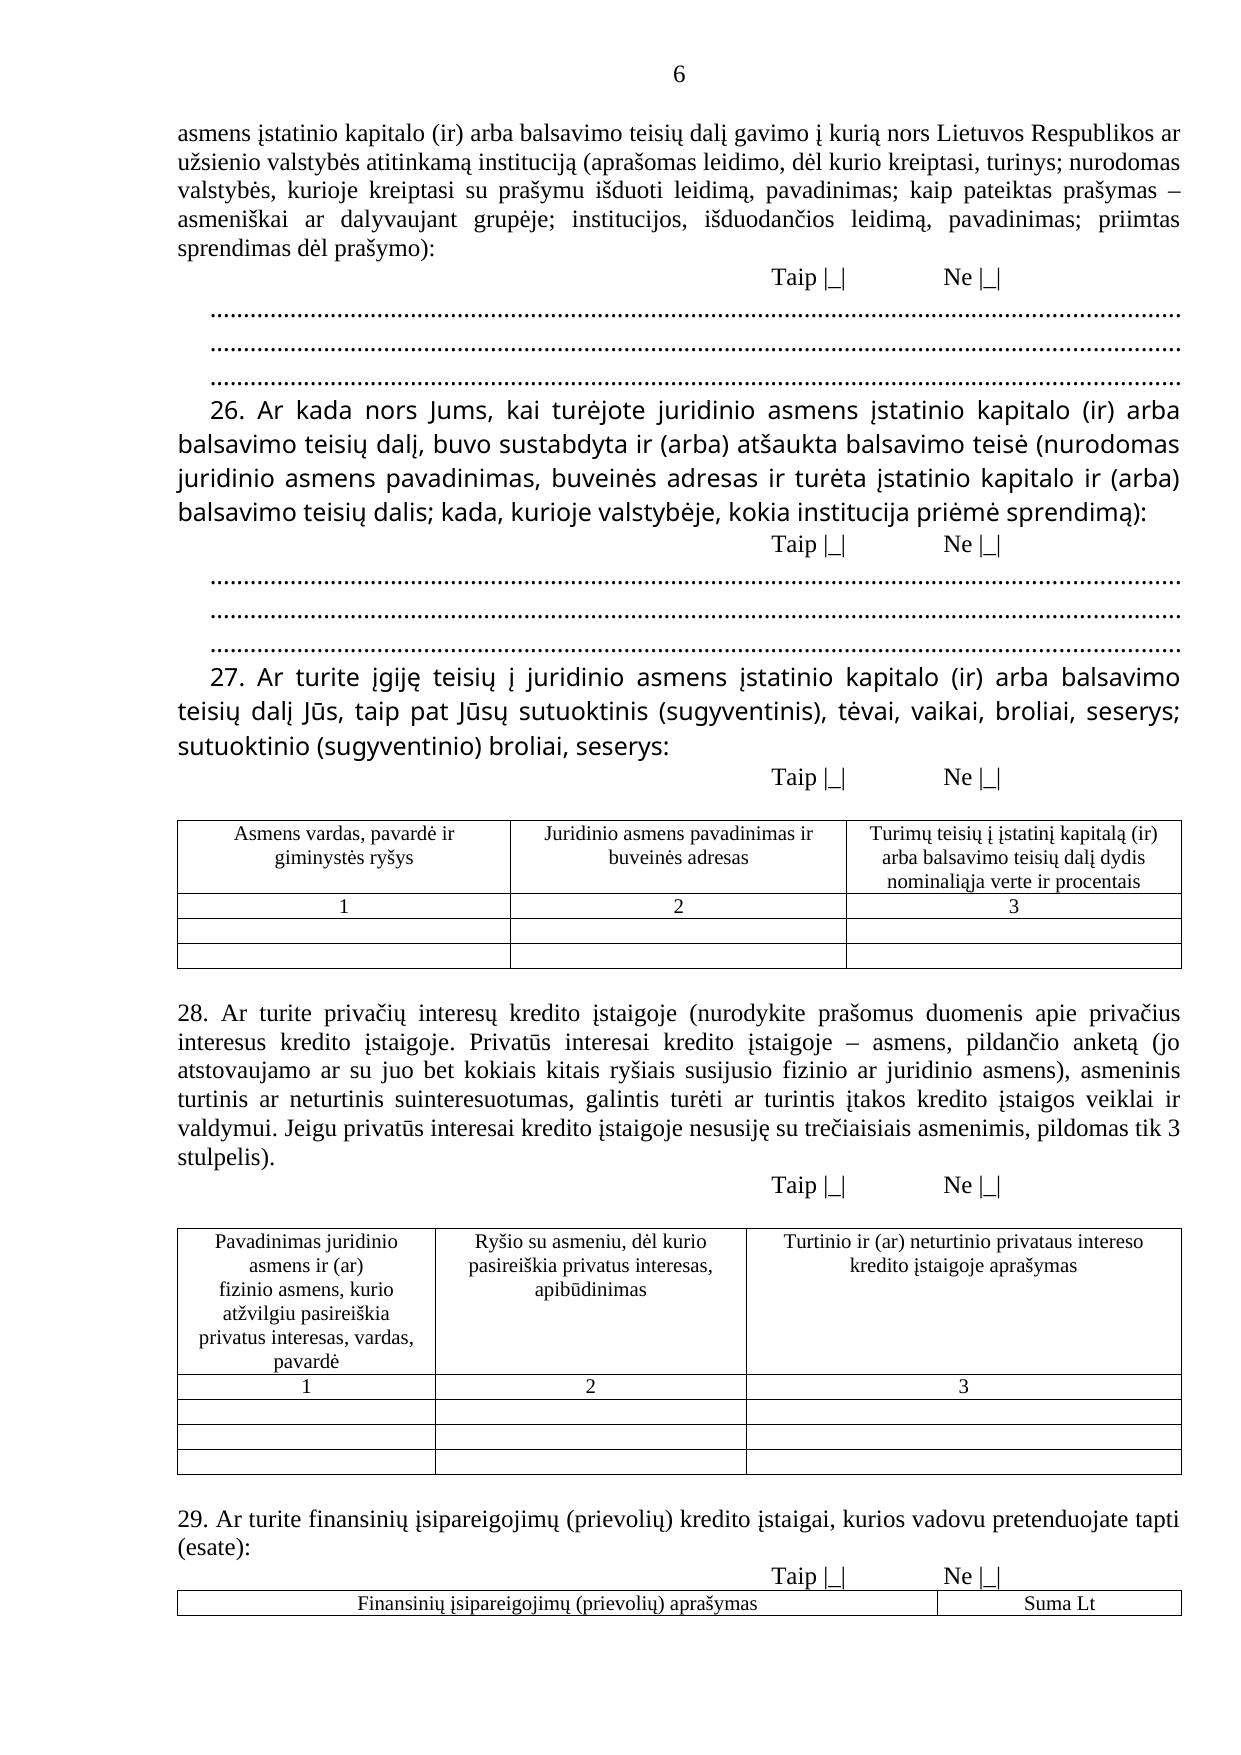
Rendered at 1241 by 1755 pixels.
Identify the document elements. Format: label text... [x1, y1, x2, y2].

table_header Ryšio su asmeniu, dėl kurio pasireiškia privatus interesas, apibūdinimas [436, 1229, 746, 1373]
table_cell [436, 1450, 746, 1474]
table_cell [511, 919, 846, 943]
table_header Finansinių įsipareigojimų (prievolių) aprašymas [178, 1591, 937, 1615]
table_cell [747, 1425, 1181, 1449]
table_cell [436, 1425, 746, 1449]
table_cell [178, 944, 510, 968]
table_header Suma Lt [938, 1591, 1181, 1615]
text 27. Ar turite įgiję teisių į juridinio asmens įstatinio kapitalo (ir) arba balsavimo teisių dalį Jūs, taip pat Jūsų sutuoktinis (sugyventinis), tėvai, vaikai, broliai, seserys; sutuoktinio (sugyventinio) broliai, seserys: [177, 660, 1181, 762]
table_cell 2 [436, 1375, 746, 1398]
table_cell [178, 1450, 435, 1474]
table_cell 3 [747, 1375, 1181, 1398]
table_cell [178, 1400, 435, 1424]
table_cell [178, 919, 510, 943]
text 28. Ar turite privačių interesų kredito įstaigoje (nurodykite prašomus duomenis apie privačius interesus kredito įstaigoje. Privatūs interesai kredito įstaigoje – asmens, pildančio anketą (jo atstovaujamo ar su juo bet kokiais kitais ryšiais susijusio fizinio ar juridinio asmens), asmeninis turtinis ar neturtinis suinteresuotumas, galintis turėti ar turintis įtakos kredito įstaigos veiklai ir valdymui. Jeigu privatūs interesai kredito įstaigoje nesusiję su trečiaisiais asmenimis, pildomas tik 3 stulpelis). [177, 998, 1181, 1171]
table_header Turimų teisių į įstatinį kapitalą (ir) arba balsavimo teisių dalį dydis nominaliąja verte ir procentais [847, 821, 1181, 893]
table_cell [747, 1400, 1181, 1424]
table_header Juridinio asmens pavadinimas ir buveinės adresas [511, 821, 846, 893]
table_cell [178, 1425, 435, 1449]
text Taip |_| Ne |_| [177, 1561, 1181, 1590]
table_cell [747, 1450, 1181, 1474]
text Taip |_| Ne |_| [177, 262, 1181, 291]
text 29. Ar turite finansinių įsipareigojimų (prievolių) kredito įstaigai, kurios vadovu pretenduojate tapti (esate): [177, 1504, 1181, 1561]
table_cell [847, 944, 1181, 968]
text asmens įstatinio kapitalo (ir) arba balsavimo teisių dalį gavimo į kurią nors Lietuvos Respublikos ar užsienio valstybės atitinkamą instituciją (aprašomas leidimo, dėl kurio kreiptasi, turinys; nurodomas valstybės, kurioje kreiptasi su prašymu išduoti leidimą, pavadinimas; kaip pateiktas prašymas – asmeniškai ar dalyvaujant grupėje; institucijos, išduodančios leidimą, pavadinimas; priimtas sprendimas dėl prašymo): [177, 118, 1181, 262]
table_header Pavadinimas juridinio asmens ir (ar) fizinio asmens, kurio atžvilgiu pasireiškia privatus interesas, vardas, pavardė [178, 1229, 435, 1373]
table_cell 3 [847, 894, 1181, 918]
table_cell 1 [178, 1375, 435, 1398]
table_cell [847, 919, 1181, 943]
table_cell 1 [178, 894, 510, 918]
text Taip |_| Ne |_| [177, 529, 1181, 558]
table_header Turtinio ir (ar) neturtinio privataus intereso kredito įstaigoje aprašymas [747, 1229, 1181, 1373]
table_cell 2 [511, 894, 846, 918]
table_cell [436, 1400, 746, 1424]
text Taip |_| Ne |_| [177, 1171, 1181, 1199]
text Taip |_| Ne |_| [177, 762, 1181, 791]
text 26. Ar kada nors Jums, kai turėjote juridinio asmens įstatinio kapitalo (ir) arba balsavimo teisių dalį, buvo sustabdyta ir (arba) atšaukta balsavimo teisė (nurodomas juridinio asmens pavadinimas, buveinės adresas ir turėta įstatinio kapitalo ir (arba) balsavimo teisių dalis; kada, kurioje valstybėje, kokia institucija priėmė sprendimą): [177, 393, 1181, 529]
table_header Asmens vardas, pavardė ir giminystės ryšys [178, 821, 510, 893]
table_cell [511, 944, 846, 968]
